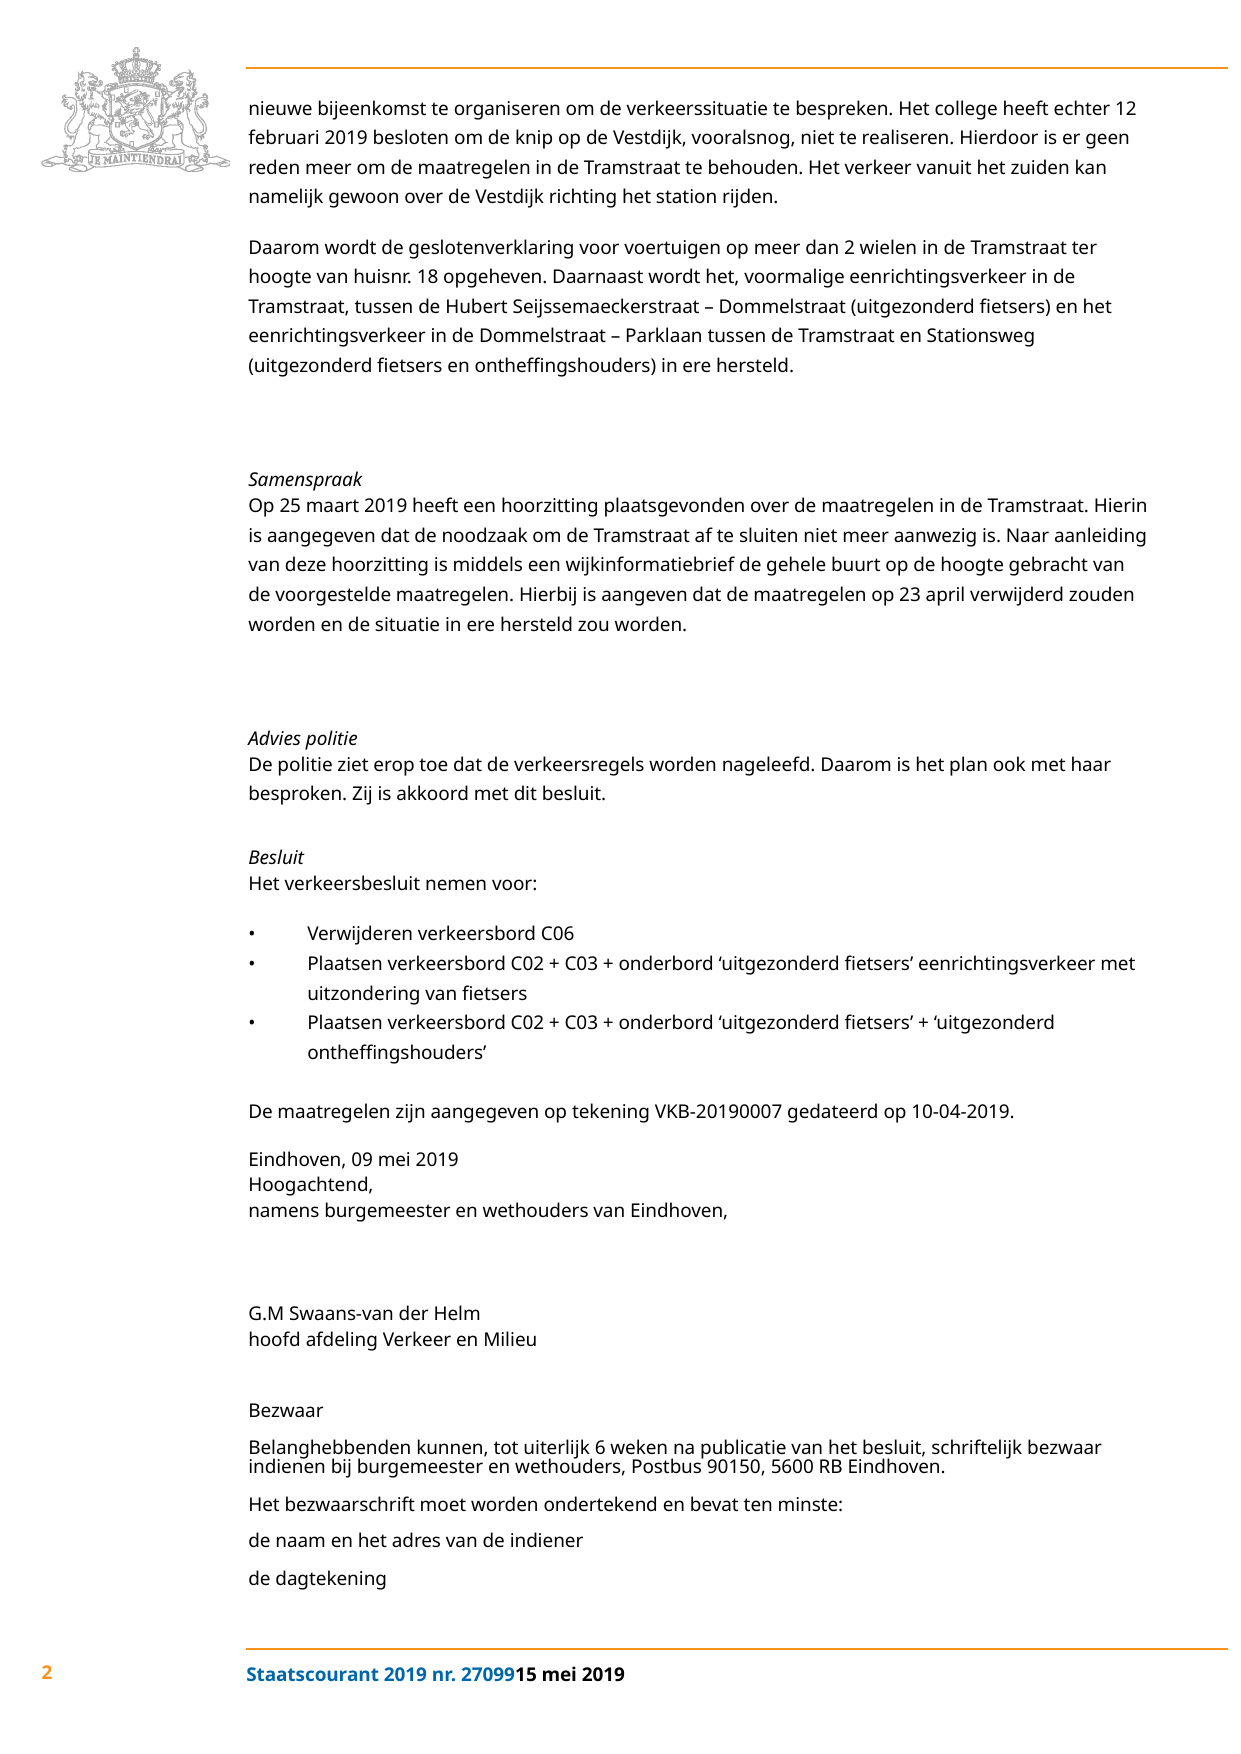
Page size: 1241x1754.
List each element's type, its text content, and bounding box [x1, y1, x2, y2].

text G.M Swaans-van der Helm [248, 1300, 1152, 1326]
text nieuwe bijeenkomst te organiseren om de verkeerssituatie te bespreken. Het college heeft echter 12 februari 2019 besloten om de knip op de Vestdijk, vooralsnog, niet te realiseren. Hierdoor is er geen reden meer om de maatregelen in de Tramstraat te behouden. Het verkeer vanuit het zuiden kan namelijk gewoon over de Vestdijk richting het station rijden. [248, 95, 1152, 209]
picture [41, 47, 231, 172]
text Hoogachtend, [248, 1172, 1152, 1197]
text Het verkeersbesluit nemen voor: [248, 870, 1152, 896]
list Verwijderen verkeersbord C06 [248, 921, 1152, 946]
text Het bezwaarschrift moet worden ondertekend en bevat ten minste: [248, 1496, 1152, 1515]
text De maatregelen zijn aangegeven op tekening VKB-20190007 gedateerd op 10-04-2019. [248, 1098, 1152, 1124]
text de naam en het adres van de indiener [248, 1532, 1152, 1552]
text De politie ziet erop toe dat de verkeersregels worden nageleefd. Daarom is het plan ook met haar besproken. Zij is akkoord met dit besluit. [248, 751, 1152, 806]
text hoofd afdeling Verkeer en Milieu [248, 1326, 1152, 1352]
text Advies politie [248, 725, 1152, 751]
text Daarom wordt de geslotenverklaring voor voertuigen op meer dan 2 wielen in de Tramstraat ter hoogte van huisnr. 18 opgeheven. Daarnaast wordt het, voormalige eenrichtingsverkeer in de Tramstraat, tussen de Hubert Seijssemaeckerstraat – Dommelstraat (uitgezonderd fietsers) en het eenrichtingsverkeer in de Dommelstraat – Parklaan tussen de Tramstraat en Stationsweg (uitgezonderd fietsers en ontheffingshouders) in ere hersteld. [248, 234, 1152, 378]
list Plaatsen verkeersbord C02 + C03 + onderbord ‘uitgezonderd fietsers’ + ‘uitgezonderd ontheffingshouders’ [248, 1009, 1152, 1064]
text Samenspraak [248, 467, 1152, 492]
text de dagtekening [248, 1569, 1152, 1589]
text Besluit [248, 844, 1152, 870]
text namens burgemeester en wethouders van Eindhoven, [248, 1197, 1152, 1223]
text Belanghebbenden kunnen, tot uiterlijk 6 weken na publicatie van het besluit, schriftelijk bezwaar indienen bij burgemeester en wethouders, Postbus 90150, 5600 RB Eindhoven. [248, 1439, 1152, 1478]
text Eindhoven, 09 mei 2019 [248, 1146, 1152, 1172]
text Bezwaar [248, 1402, 1152, 1422]
text Op 25 maart 2019 heeft een hoorzitting plaatsgevonden over de maatregelen in de Tramstraat. Hierin is aangegeven dat de noodzaak om de Tramstraat af te sluiten niet meer aanwezig is. Naar aanleiding van deze hoorzitting is middels een wijkinformatiebrief de gehele buurt op de hoogte gebracht van de voorgestelde maatregelen. Hierbij is aangeven dat de maatregelen op 23 april verwijderd zouden worden en de situatie in ere hersteld zou worden. [248, 492, 1152, 636]
list Plaatsen verkeersbord C02 + C03 + onderbord ‘uitgezonderd fietsers’ eenrichtingsverkeer met uitzondering van fietsers [248, 950, 1152, 1005]
